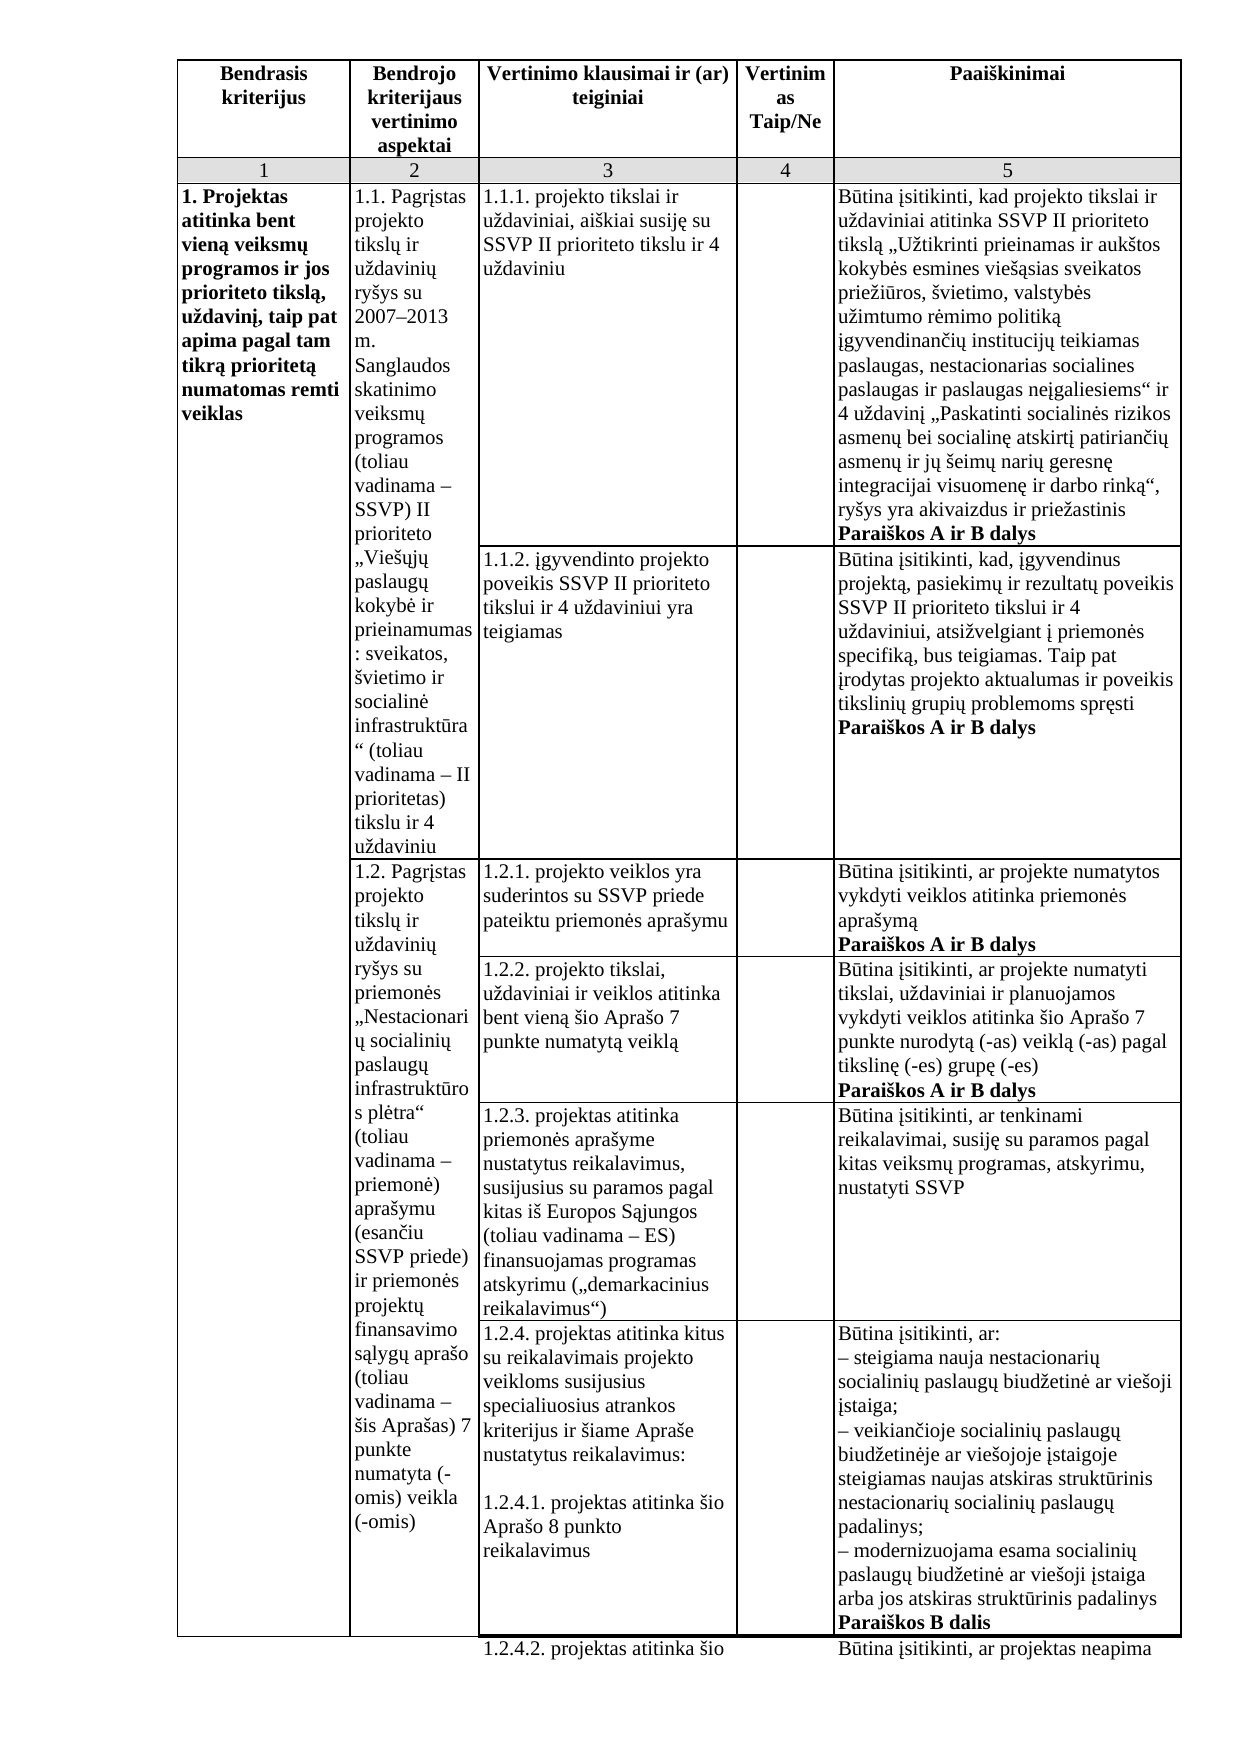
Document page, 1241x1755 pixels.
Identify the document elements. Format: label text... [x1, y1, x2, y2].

table_cell Būtina įsitikinti, ar: – steigiama nauja nestacionarių socialinių paslaugų biudžetinė ar viešoji įstaiga; – veikiančioje socialinių paslaugų biudžetinėje ar viešojoje įstaigoje steigiamas naujas atskiras struktūrinis nestacionarių socialinių paslaugų padalinys; – modernizuojama esama socialinių paslaugų biudžetinė ar viešoji įstaiga arba jos atskiras struktūrinis padalinys Paraiškos B dalis [835, 1321, 1180, 1634]
table_cell 1.2.4. projektas atitinka kitus su reikalavimais projekto veikloms susijusius specialiuosius atrankos kriterijus ir šiame Apraše nustatytus reikalavimus: 1.2.4.1. projektas atitinka šio Aprašo 8 punkto reikalavimus [480, 1321, 736, 1634]
table_cell [738, 957, 833, 1102]
table_cell Būtina įsitikinti, ar tenkinami reikalavimai, susiję su paramos pagal kitas veiksmų programas, atskyrimu, nustatyti SSVP [835, 1103, 1180, 1320]
table_cell Būtina įsitikinti, kad projekto tikslai ir uždaviniai atitinka SSVP II prioriteto tikslą „Užtikrinti prieinamas ir aukštos kokybės esmines viešąsias sveikatos priežiūros, švietimo, valstybės užimtumo rėmimo politiką įgyvendinančių institucijų teikiamas paslaugas, nestacionarias socialines paslaugas ir paslaugas neįgaliesiems“ ir 4 uždavinį „Paskatinti socialinės rizikos asmenų bei socialinę atskirtį patiriančių asmenų ir jų šeimų narių geresnę integracijai visuomenę ir darbo rinką“, ryšys yra akivaizdus ir priežastinis Paraiškos A ir B dalys [835, 184, 1180, 545]
table_cell 1.1.2. įgyvendinto projekto poveikis SSVP II prioriteto tikslui ir 4 uždaviniui yra teigiamas [480, 547, 736, 858]
table_cell 4 [738, 158, 833, 182]
table_cell 1.2.1. projekto veiklos yra suderintos su SSVP priede pateiktu priemonės aprašymu [480, 860, 736, 956]
table_cell 2 [351, 158, 478, 182]
table_cell 1.2. Pagrįstas projekto tikslų ir uždavinių ryšys su priemonės „Nestacionarių socialinių paslaugų infrastruktūros plėtra“ (toliau vadinama – priemonė) aprašymu (esančiu SSVP priede) ir priemonės projektų finansavimo sąlygų aprašo (toliau vadinama – šis Aprašas) 7 punkte numatyta (-omis) veikla (-omis) [351, 860, 478, 1636]
table_cell [738, 860, 833, 956]
table_cell Būtina įsitikinti, ar projekte numatyti tikslai, uždaviniai ir planuojamos vykdyti veiklos atitinka šio Aprašo 7 punkte nurodytą (-as) veiklą (-as) pagal tikslinę (-es) grupę (-es) Paraiškos A ir B dalys [835, 957, 1180, 1102]
table_header Bendrojo kriterijaus vertinimo aspektai [351, 61, 478, 157]
table_cell Būtina įsitikinti, ar projekte numatytos vykdyti veiklos atitinka priemonės aprašymą Paraiškos A ir B dalys [835, 860, 1180, 956]
table_header Bendrasis kriterijus [178, 61, 349, 157]
table_cell [738, 1103, 833, 1320]
table_cell 1.2.3. projektas atitinka priemonės aprašyme nustatytus reikalavimus, susijusius su paramos pagal kitas iš Europos Sąjungos (toliau vadinama – ES) finansuojamas programas atskyrimu („demarkacinius reikalavimus“) [480, 1103, 736, 1320]
table_header Paaiškinimai [835, 61, 1180, 157]
table_cell 3 [480, 158, 736, 182]
table_cell Būtina įsitikinti, kad, įgyvendinus projektą, pasiekimų ir rezultatų poveikis SSVP II prioriteto tikslui ir 4 uždaviniui, atsižvelgiant į priemonės specifiką, bus teigiamas. Taip pat įrodytas projekto aktualumas ir poveikis tikslinių grupių problemoms spręsti Paraiškos A ir B dalys [835, 547, 1180, 858]
table_header Vertinimas Taip/Ne [738, 61, 833, 157]
table_cell 1.1.1. projekto tikslai ir uždaviniai, aiškiai susiję su SSVP II prioriteto tikslu ir 4 uždaviniu [480, 184, 736, 545]
table_cell [738, 184, 833, 545]
table_cell 1. Projektas atitinka bent vieną veiksmų programos ir jos prioriteto tikslą, uždavinį, taip pat apima pagal tam tikrą prioritetą numatomas remti veiklas [178, 184, 349, 1636]
table_cell 1 [178, 158, 349, 182]
table_cell [738, 1321, 833, 1634]
table_header Vertinimo klausimai ir (ar) teiginiai [480, 61, 736, 157]
table_cell 1.1. Pagrįstas projekto tikslų ir uždavinių ryšys su 2007–2013 m. Sanglaudos skatinimo veiksmų programos (toliau vadinama – SSVP) II prioriteto „Viešųjų paslaugų kokybė ir prieinamumas: sveikatos, švietimo ir socialinė infrastruktūra“ (toliau vadinama – II prioritetas) tikslu ir 4 uždaviniu [351, 184, 478, 858]
table_cell 1.2.2. projekto tikslai, uždaviniai ir veiklos atitinka bent vieną šio Aprašo 7 punkte numatytą veiklą [480, 957, 736, 1102]
table_cell [738, 547, 833, 858]
table_cell 5 [835, 158, 1180, 182]
